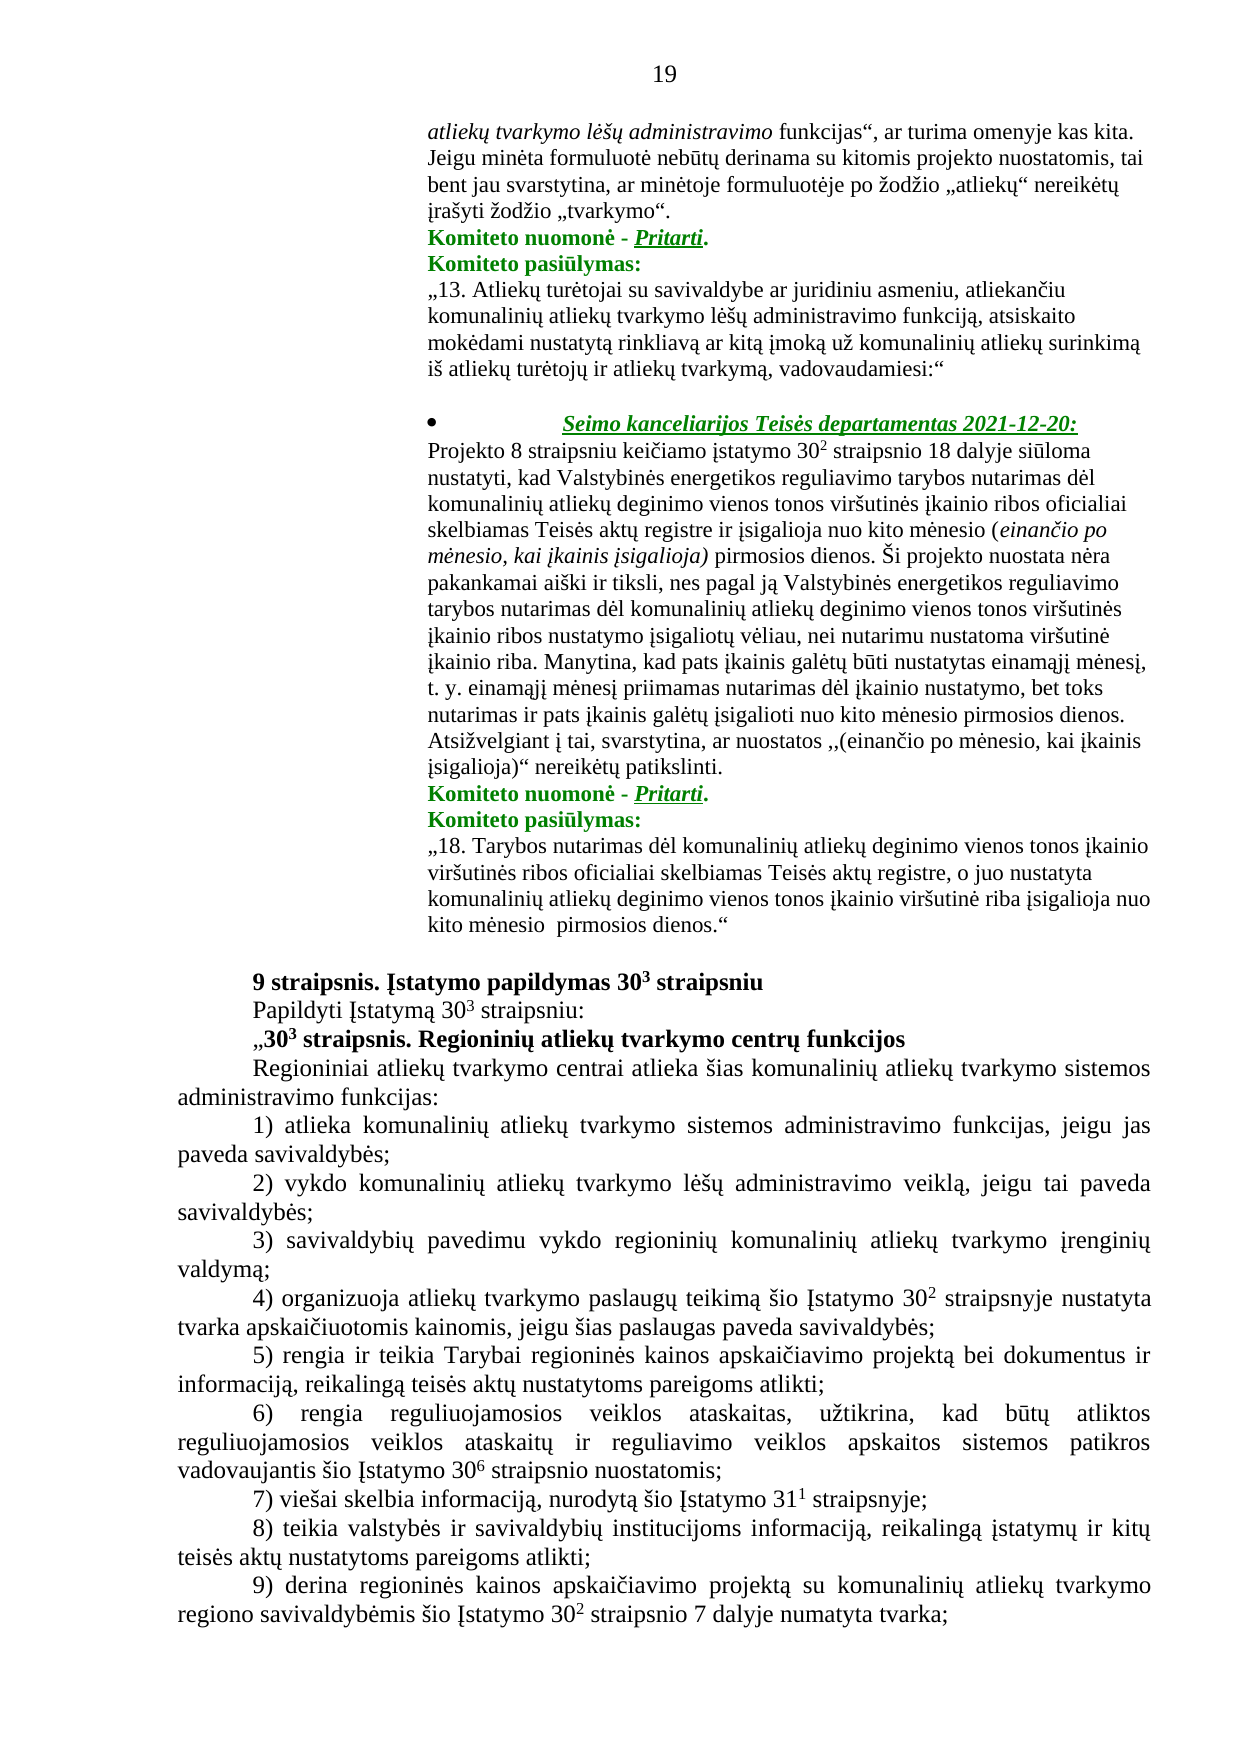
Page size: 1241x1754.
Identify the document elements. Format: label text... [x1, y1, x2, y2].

text 9) derina regioninės kainos apskaičiavimo projektą su komunalinių atliekų tvarkymo regiono savivaldybėmis šio Įstatymo 302 straipsnio 7 dalyje numatyta tvarka; [177, 1570, 1151, 1628]
text 3) savivaldybių pavedimu vykdo regioninių komunalinių atliekų tvarkymo įrenginių valdymą; [177, 1225, 1151, 1283]
text „18. Tarybos nutarimas dėl komunalinių atliekų deginimo vienos tonos įkainio viršutinės ribos oficialiai skelbiamas Teisės aktų registre, o juo nustatyta komunalinių atliekų deginimo vienos tonos įkainio viršutinė riba įsigalioja nuo kito mėnesio pirmosios dienos.“ [427, 832, 1151, 938]
text 9 straipsnis. Įstatymo papildymas 303 straipsniu [177, 967, 1151, 995]
text 1) atlieka komunalinių atliekų tvarkymo sistemos administravimo funkcijas, jeigu jas paveda savivaldybės; [177, 1110, 1151, 1168]
text 6) rengia reguliuojamosios veiklos ataskaitas, užtikrina, kad būtų atliktos reguliuojamosios veiklos ataskaitų ir reguliavimo veiklos apskaitos sistemos patikros vadovaujantis šio Įstatymo 306 straipsnio nuostatomis; [177, 1398, 1151, 1484]
text Komiteto pasiūlymas: [427, 250, 1151, 276]
text 5) rengia ir teikia Tarybai regioninės kainos apskaičiavimo projektą bei dokumentus ir informaciją, reikalingą teisės aktų nustatytoms pareigoms atlikti; [177, 1340, 1151, 1398]
text Komiteto nuomonė - Pritarti. [427, 223, 1151, 250]
text Papildyti Įstatymą 303 straipsniu: [177, 995, 1151, 1024]
text 2) vykdo komunalinių atliekų tvarkymo lėšų administravimo veiklą, jeigu tai paveda savivaldybės; [177, 1168, 1151, 1225]
text „13. Atliekų turėtojai su savivaldybe ar juridiniu asmeniu, atliekančiu komunalinių atliekų tvarkymo lėšų administravimo funkciją, atsiskaito mokėdami nustatytą rinkliavą ar kitą įmoką už komunalinių atliekų surinkimą iš atliekų turėtojų ir atliekų tvarkymą, vadovaudamiesi:“ [427, 276, 1151, 382]
text Regioniniai atliekų tvarkymo centrai atlieka šias komunalinių atliekų tvarkymo sistemos administravimo funkcijas: [177, 1053, 1151, 1110]
text 8) teikia valstybės ir savivaldybių institucijoms informaciją, reikalingą įstatymų ir kitų teisės aktų nustatytoms pareigoms atlikti; [177, 1513, 1151, 1570]
text 7) viešai skelbia informaciją, nurodytą šio Įstatymo 311 straipsnyje; [177, 1484, 1151, 1513]
text „303 straipsnis. Regioninių atliekų tvarkymo centrų funkcijos [177, 1024, 1151, 1053]
text 4) organizuoja atliekų tvarkymo paslaugų teikimą šio Įstatymo 302 straipsnyje nustatyta tvarka apskaičiuotomis kainomis, jeigu šias paslaugas paveda savivaldybės; [177, 1283, 1151, 1340]
text Komiteto nuomonė - Pritarti. [427, 780, 1151, 806]
text Komiteto pasiūlymas: [427, 806, 1151, 832]
text Projekto 8 straipsniu keičiamo įstatymo 302 straipsnio 18 dalyje siūloma nustatyti, kad Valstybinės energetikos reguliavimo tarybos nutarimas dėl komunalinių atliekų deginimo vienos tonos viršutinės įkainio ribos oficialiai skelbiamas Teisės aktų registre ir įsigalioja nuo kito mėnesio (einančio po mėnesio, kai įkainis įsigalioja) pirmosios dienos. Ši projekto nuostata nėra pakankamai aiški ir tiksli, nes pagal ją Valstybinės energetikos reguliavimo tarybos nutarimas dėl komunalinių atliekų deginimo vienos tonos viršutinės įkainio ribos nustatymo įsigaliotų vėliau, nei nutarimu nustatoma viršutinė įkainio riba. Manytina, kad pats įkainis galėtų būti nustatytas einamąjį mėnesį, t. y. einamąjį mėnesį priimamas nutarimas dėl įkainio nustatymo, bet toks nutarimas ir pats įkainis galėtų įsigalioti nuo kito mėnesio pirmosios dienos. Atsižvelgiant į tai, svarstytina, ar nuostatos ,,(einančio po mėnesio, kai įkainis įsigalioja)“ nereikėtų patikslinti. [427, 437, 1151, 780]
list Seimo kanceliarijos Teisės departamentas 2021-12-20: [427, 410, 1151, 437]
text atliekų tvarkymo lėšų administravimo funkcijas“, ar turima omenyje kas kita. Jeigu minėta formuluotė nebūtų derinama su kitomis projekto nuostatomis, tai bent jau svarstytina, ar minėtoje formuluotėje po žodžio „atliekų“ nereikėtų įrašyti žodžio „tvarkymo“. [427, 118, 1151, 223]
